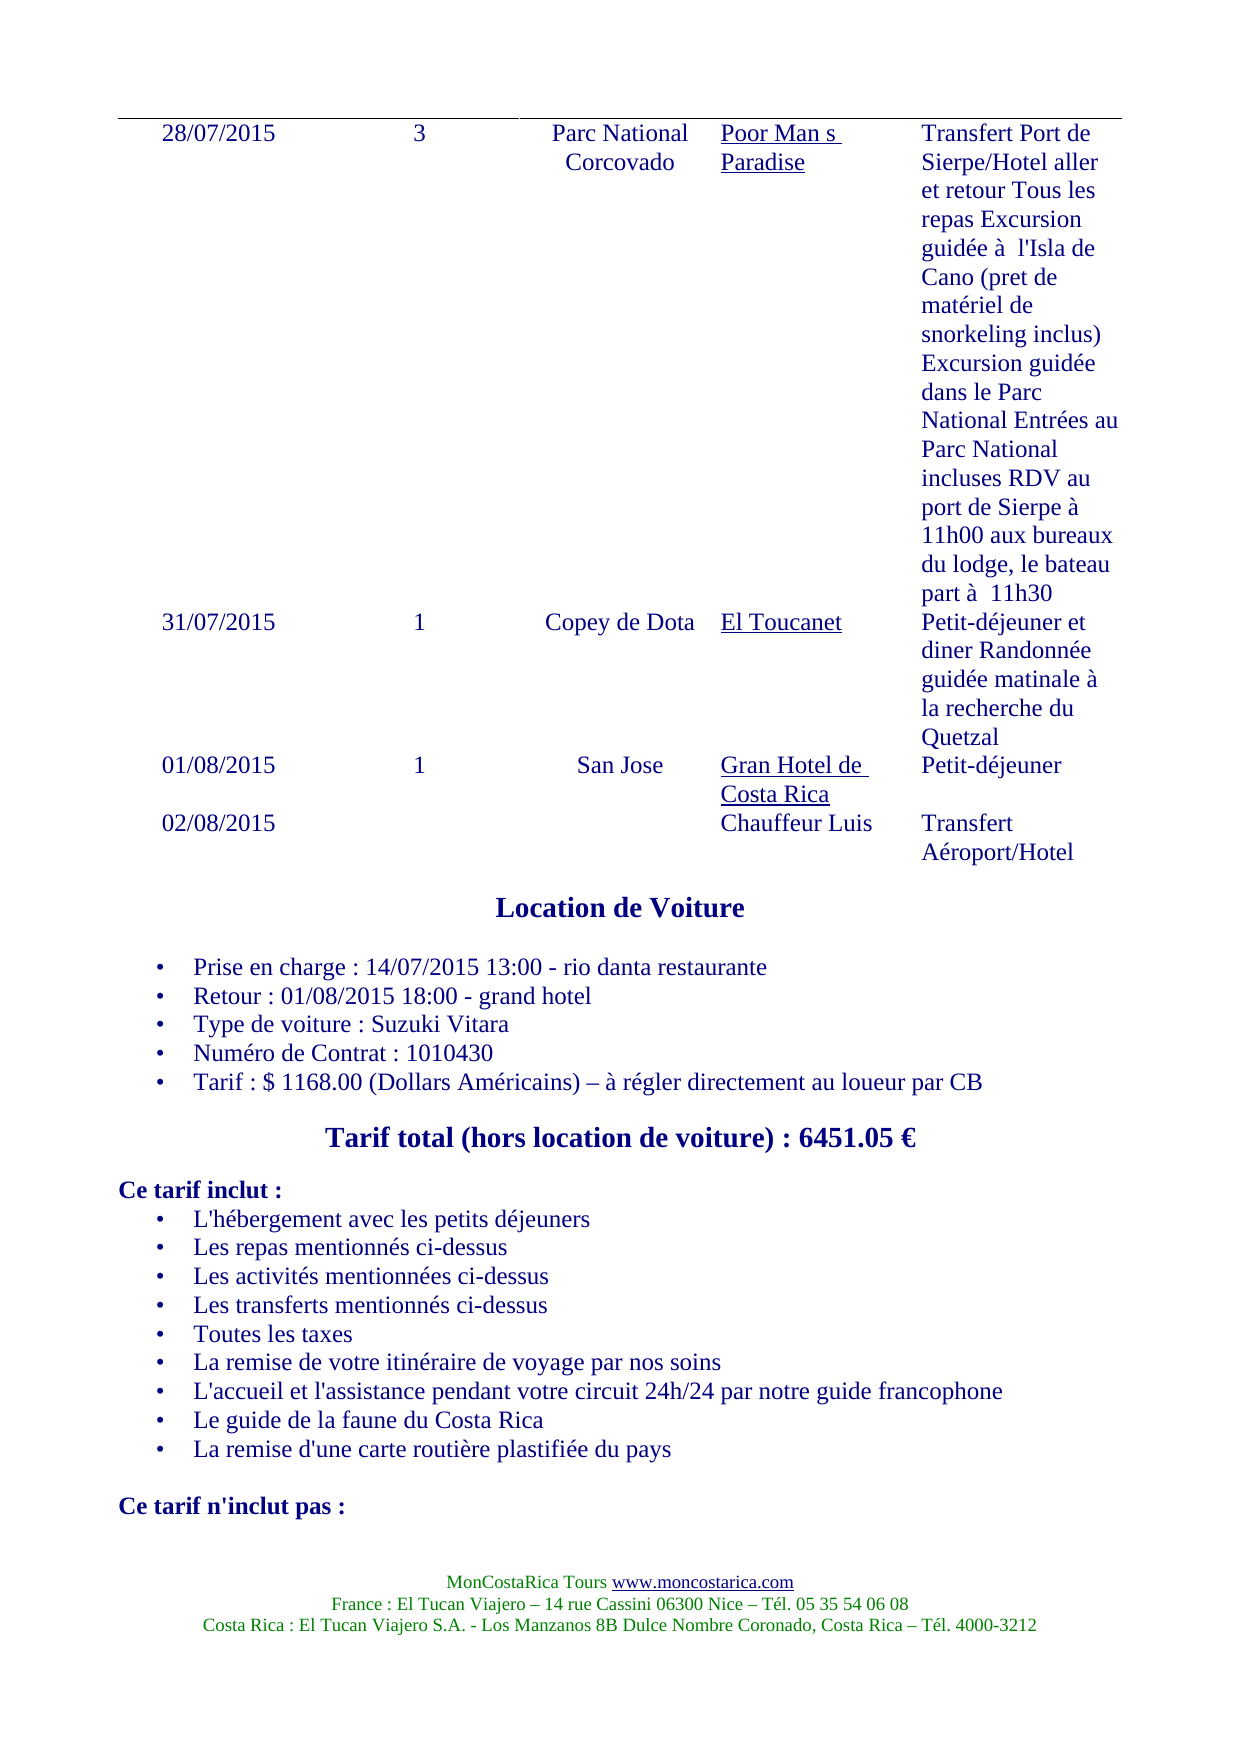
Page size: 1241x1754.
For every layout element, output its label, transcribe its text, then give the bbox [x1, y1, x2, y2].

table_cell Parc National Corcovado [520, 119, 720, 607]
table_cell Copey de Dota [520, 607, 720, 751]
list Les repas mentionnés ci-dessus [156, 1232, 1122, 1261]
list Les activités mentionnées ci-dessus [156, 1261, 1122, 1290]
table_cell [520, 808, 720, 866]
list L'hébergement avec les petits déjeuners [156, 1204, 1122, 1232]
table_cell Transfert Aéroport/Hotel [921, 808, 1122, 866]
table_cell San Jose [520, 751, 720, 808]
list Type de voiture : Suzuki Vitara [156, 1009, 1122, 1038]
table_cell Poor Man s Paradise [720, 119, 921, 607]
table_cell Gran Hotel de Costa Rica [720, 751, 921, 808]
list Numéro de Contrat : 1010430 [156, 1038, 1122, 1067]
table_cell Petit-déjeuner [921, 751, 1122, 808]
list Le guide de la faune du Costa Rica [156, 1405, 1122, 1434]
table_cell Transfert Port de Sierpe/Hotel aller et retour Tous les repas Excursion guidée à l'Isla de Cano (pret de matériel de snorkeling inclus) Excursion guidée dans le Parc National Entrées au Parc National incluses RDV au port de Sierpe à 11h00 aux bureaux du lodge, le bateau part à 11h30 [921, 119, 1122, 607]
list Prise en charge : 14/07/2015 13:00 - rio danta restaurante [156, 952, 1122, 981]
table_cell 1 [319, 607, 519, 751]
table_cell 01/08/2015 [118, 751, 319, 808]
table_cell 02/08/2015 [118, 808, 319, 866]
list Retour : 01/08/2015 18:00 - grand hotel [156, 981, 1122, 1009]
text Tarif total (hors location de voiture) : 6451.05 € [118, 1120, 1122, 1153]
table_cell 3 [319, 119, 519, 607]
list Les transferts mentionnés ci-dessus [156, 1290, 1122, 1319]
table_cell El Toucanet [720, 607, 921, 751]
list La remise d'une carte routière plastifiée du pays [156, 1434, 1122, 1462]
list Tarif : $ 1168.00 (Dollars Américains) – à régler directement au loueur par CB [156, 1067, 1122, 1096]
table_cell 31/07/2015 [118, 607, 319, 751]
table_cell 1 [319, 751, 519, 808]
list La remise de votre itinéraire de voyage par nos soins [156, 1347, 1122, 1376]
table_cell 28/07/2015 [118, 119, 319, 607]
text Ce tarif n'inclut pas : [118, 1491, 1122, 1520]
list L'accueil et l'assistance pendant votre circuit 24h/24 par notre guide francophone [156, 1376, 1122, 1405]
table_cell [319, 808, 519, 866]
list Toutes les taxes [156, 1319, 1122, 1347]
table_cell Petit-déjeuner et diner Randonnée guidée matinale à la recherche du Quetzal [921, 607, 1122, 751]
text Ce tarif inclut : [118, 1175, 1122, 1204]
text Location de Voiture [118, 890, 1122, 923]
table_cell Chauffeur Luis [720, 808, 921, 866]
